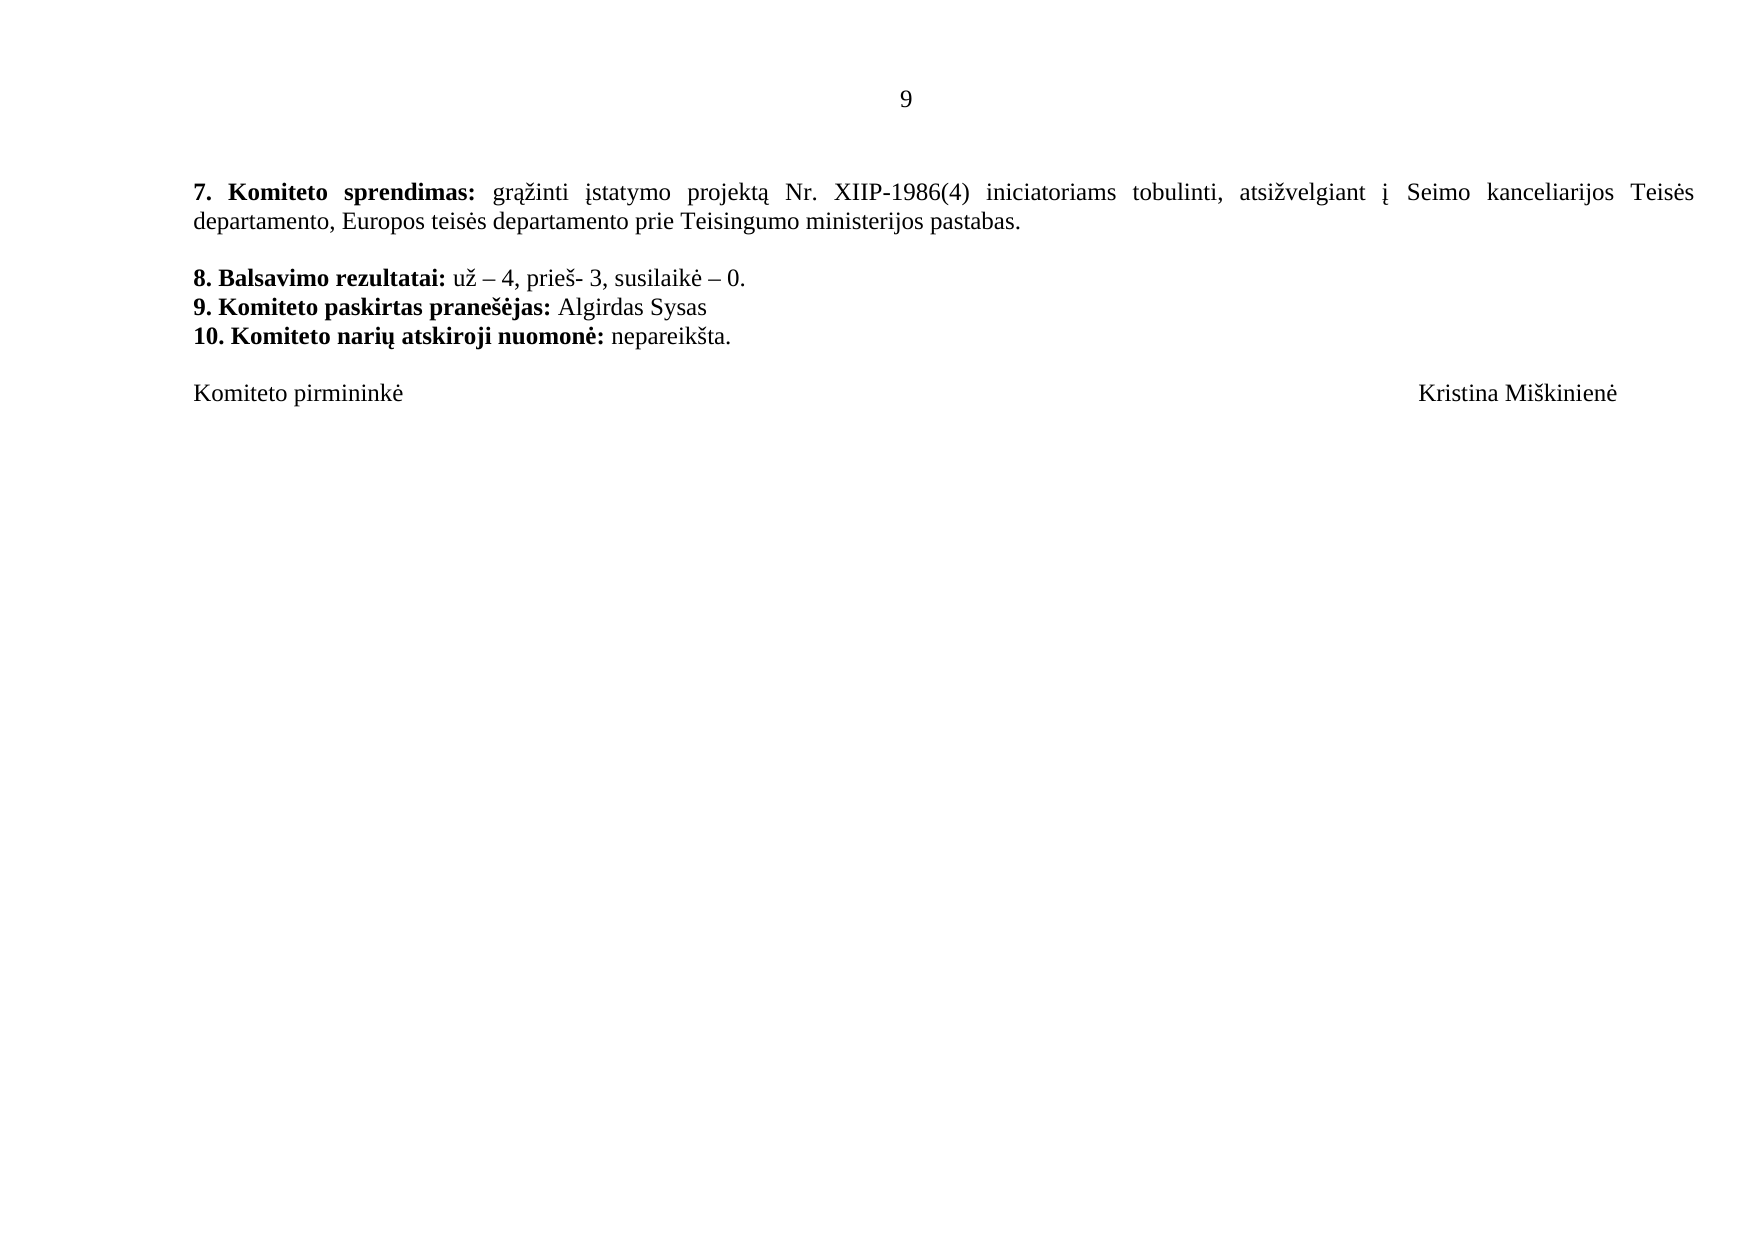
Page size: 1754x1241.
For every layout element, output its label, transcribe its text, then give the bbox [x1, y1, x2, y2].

text 8. Balsavimo rezultatai: už – 4, prieš- 3, susilaikė – 0. [118, 263, 1694, 292]
text Komiteto pirmininkė Kristina Miškinienė [118, 378, 1694, 407]
text 9. Komiteto paskirtas pranešėjas: Algirdas Sysas [118, 292, 1694, 321]
text 10. Komiteto narių atskiroji nuomonė: nepareikšta. [118, 321, 1694, 350]
text 7. Komiteto sprendimas: grąžinti įstatymo projektą Nr. XIIP-1986(4) iniciatoriams tobulinti, atsižvelgiant į Seimo kanceliarijos Teisės departamento, Europos teisės departamento prie Teisingumo ministerijos pastabas. [193, 177, 1694, 235]
